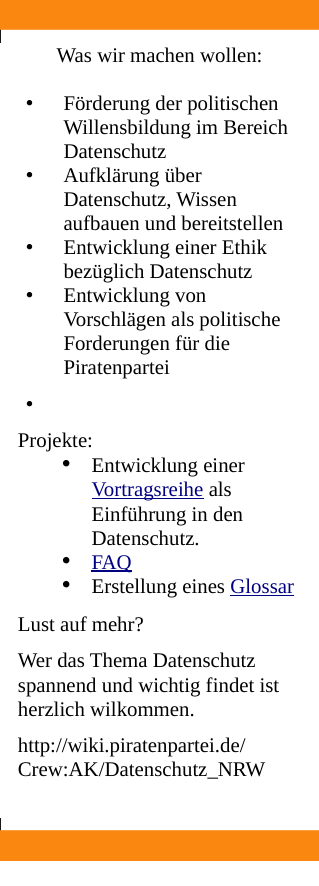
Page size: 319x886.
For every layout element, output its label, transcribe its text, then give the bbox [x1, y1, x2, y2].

list FAQ [62, 549, 301, 574]
text Lust auf mehr? [18, 612, 301, 636]
list Entwicklung einer Vortragsreihe als Einführung in den Datenschutz. [62, 452, 301, 549]
list Erstellung eines Glossar [62, 574, 301, 599]
list Entwicklung einer Ethik bezüglich Datenschutz [26, 235, 301, 283]
picture [0, 818, 319, 861]
picture [0, 0, 319, 43]
text http://wiki.piratenpartei.de/Crew:AK/Datenschutz_NRW [18, 733, 301, 781]
text Wer das Thema Datenschutz spannend und wichtig findet ist herzlich wilkommen. [18, 648, 301, 721]
list Entwicklung von Vorschlägen als politische Forderungen für die Piratenpartei [26, 283, 301, 379]
list Aufklärung über Datenschutz, Wissen aufbauen und bereitstellen [26, 163, 301, 235]
list Förderung der politischen Willensbildung im Bereich Datenschutz [26, 91, 301, 163]
text Projekte: [18, 428, 301, 452]
text Was wir machen wollen: [18, 43, 301, 67]
